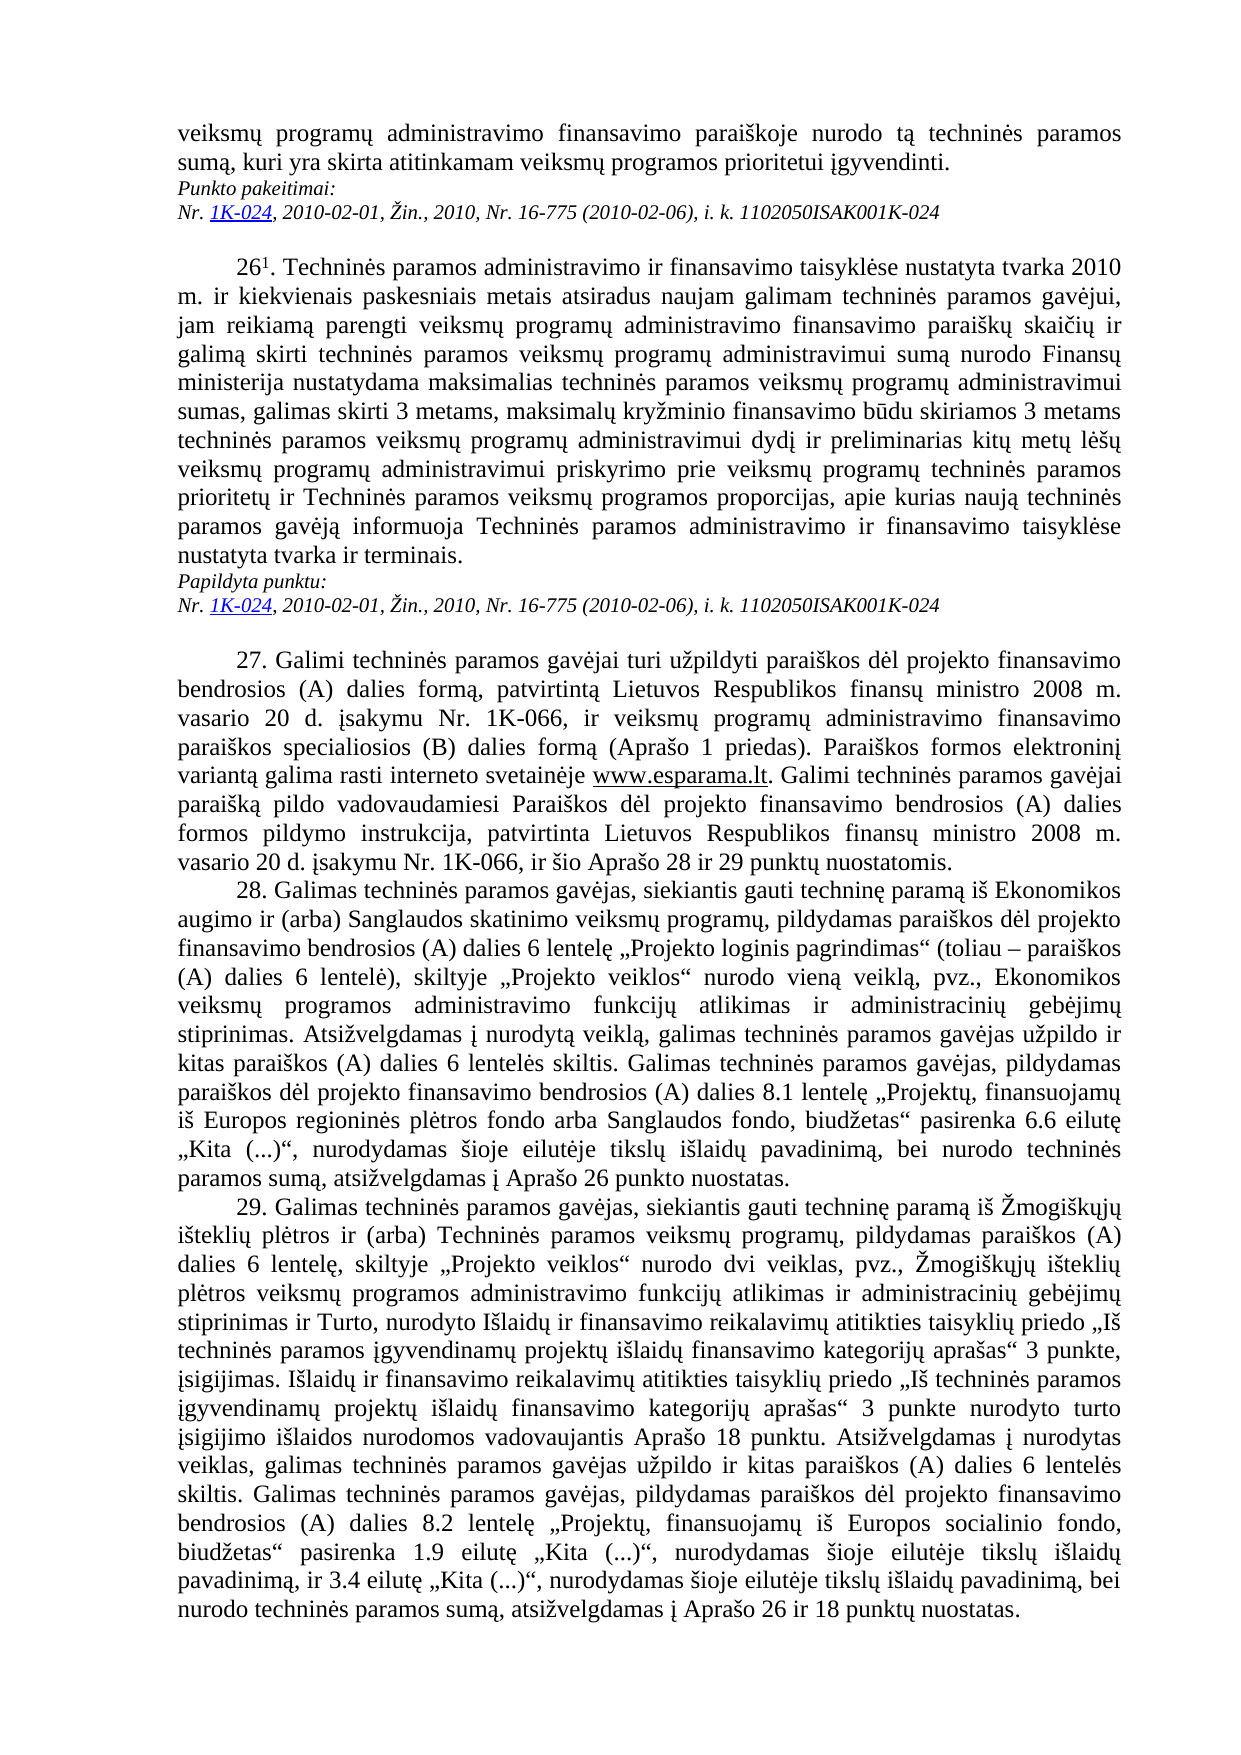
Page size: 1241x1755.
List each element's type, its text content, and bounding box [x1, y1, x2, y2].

text 29. Galimas techninės paramos gavėjas, siekiantis gauti techninę paramą iš Žmogiškųjų išteklių plėtros ir (arba) Techninės paramos veiksmų programų, pildydamas paraiškos (A) dalies 6 lentelę, skiltyje „Projekto veiklos“ nurodo dvi veiklas, pvz., Žmogiškųjų išteklių plėtros veiksmų programos administravimo funkcijų atlikimas ir administracinių gebėjimų stiprinimas ir Turto, nurodyto Išlaidų ir finansavimo reikalavimų atitikties taisyklių priedo „Iš techninės paramos įgyvendinamų projektų išlaidų finansavimo kategorijų aprašas“ 3 punkte, įsigijimas. Išlaidų ir finansavimo reikalavimų atitikties taisyklių priedo „Iš techninės paramos įgyvendinamų projektų išlaidų finansavimo kategorijų aprašas“ 3 punkte nurodyto turto įsigijimo išlaidos nurodomos vadovaujantis Aprašo 18 punktu. Atsižvelgdamas į nurodytas veiklas, galimas techninės paramos gavėjas užpildo ir kitas paraiškos (A) dalies 6 lentelės skiltis. Galimas techninės paramos gavėjas, pildydamas paraiškos dėl projekto finansavimo bendrosios (A) dalies 8.2 lentelę „Projektų, finansuojamų iš Europos socialinio fondo, biudžetas“ pasirenka 1.9 eilutę „Kita (...)“, nurodydamas šioje eilutėje tikslų išlaidų pavadinimą, ir 3.4 eilutę „Kita (...)“, nurodydamas šioje eilutėje tikslų išlaidų pavadinimą, bei nurodo techninės paramos sumą, atsižvelgdamas į Aprašo 26 ir 18 punktų nuostatas. [177, 1192, 1122, 1623]
text Papildyta punktu: [177, 569, 1122, 593]
text 28. Galimas techninės paramos gavėjas, siekiantis gauti techninę paramą iš Ekonomikos augimo ir (arba) Sanglaudos skatinimo veiksmų programų, pildydamas paraiškos dėl projekto finansavimo bendrosios (A) dalies 6 lentelę „Projekto loginis pagrindimas“ (toliau – paraiškos (A) dalies 6 lentelė), skiltyje „Projekto veiklos“ nurodo vieną veiklą, pvz., Ekonomikos veiksmų programos administravimo funkcijų atlikimas ir administracinių gebėjimų stiprinimas. Atsižvelgdamas į nurodytą veiklą, galimas techninės paramos gavėjas užpildo ir kitas paraiškos (A) dalies 6 lentelės skiltis. Galimas techninės paramos gavėjas, pildydamas paraiškos dėl projekto finansavimo bendrosios (A) dalies 8.1 lentelę „Projektų, finansuojamų iš Europos regioninės plėtros fondo arba Sanglaudos fondo, biudžetas“ pasirenka 6.6 eilutę „Kita (...)“, nurodydamas šioje eilutėje tikslų išlaidų pavadinimą, bei nurodo techninės paramos sumą, atsižvelgdamas į Aprašo 26 punkto nuostatas. [177, 876, 1122, 1192]
text Nr. 1K-024, 2010-02-01, Žin., 2010, Nr. 16-775 (2010-02-06), i. k. 1102050ISAK001K-024 [177, 200, 1122, 224]
text 261. Techninės paramos administravimo ir finansavimo taisyklėse nustatyta tvarka 2010 m. ir kiekvienais paskesniais metais atsiradus naujam galimam techninės paramos gavėjui, jam reikiamą parengti veiksmų programų administravimo finansavimo paraiškų skaičių ir galimą skirti techninės paramos veiksmų programų administravimui sumą nurodo Finansų ministerija nustatydama maksimalias techninės paramos veiksmų programų administravimui sumas, galimas skirti 3 metams, maksimalų kryžminio finansavimo būdu skiriamos 3 metams techninės paramos veiksmų programų administravimui dydį ir preliminarias kitų metų lėšų veiksmų programų administravimui priskyrimo prie veiksmų programų techninės paramos prioritetų ir Techninės paramos veiksmų programos proporcijas, apie kurias naują techninės paramos gavėją informuoja Techninės paramos administravimo ir finansavimo taisyklėse nustatyta tvarka ir terminais. [177, 252, 1122, 569]
text 27. Galimi techninės paramos gavėjai turi užpildyti paraiškos dėl projekto finansavimo bendrosios (A) dalies formą, patvirtintą Lietuvos Respublikos finansų ministro 2008 m. vasario 20 d. įsakymu Nr. 1K-066, ir veiksmų programų administravimo finansavimo paraiškos specialiosios (B) dalies formą (Aprašo 1 priedas). Paraiškos formos elektroninį variantą galima rasti interneto svetainėje www.esparama.lt. Galimi techninės paramos gavėjai paraišką pildo vadovaudamiesi Paraiškos dėl projekto finansavimo bendrosios (A) dalies formos pildymo instrukcija, patvirtinta Lietuvos Respublikos finansų ministro 2008 m. vasario 20 d. įsakymu Nr. 1K-066, ir šio Aprašo 28 ir 29 punktų nuostatomis. [177, 646, 1122, 876]
text veiksmų programų administravimo finansavimo paraiškoje nurodo tą techninės paramos sumą, kuri yra skirta atitinkamam veiksmų programos prioritetui įgyvendinti. [177, 118, 1122, 176]
text Punkto pakeitimai: [177, 176, 1122, 200]
text Nr. 1K-024, 2010-02-01, Žin., 2010, Nr. 16-775 (2010-02-06), i. k. 1102050ISAK001K-024 [177, 593, 1122, 617]
